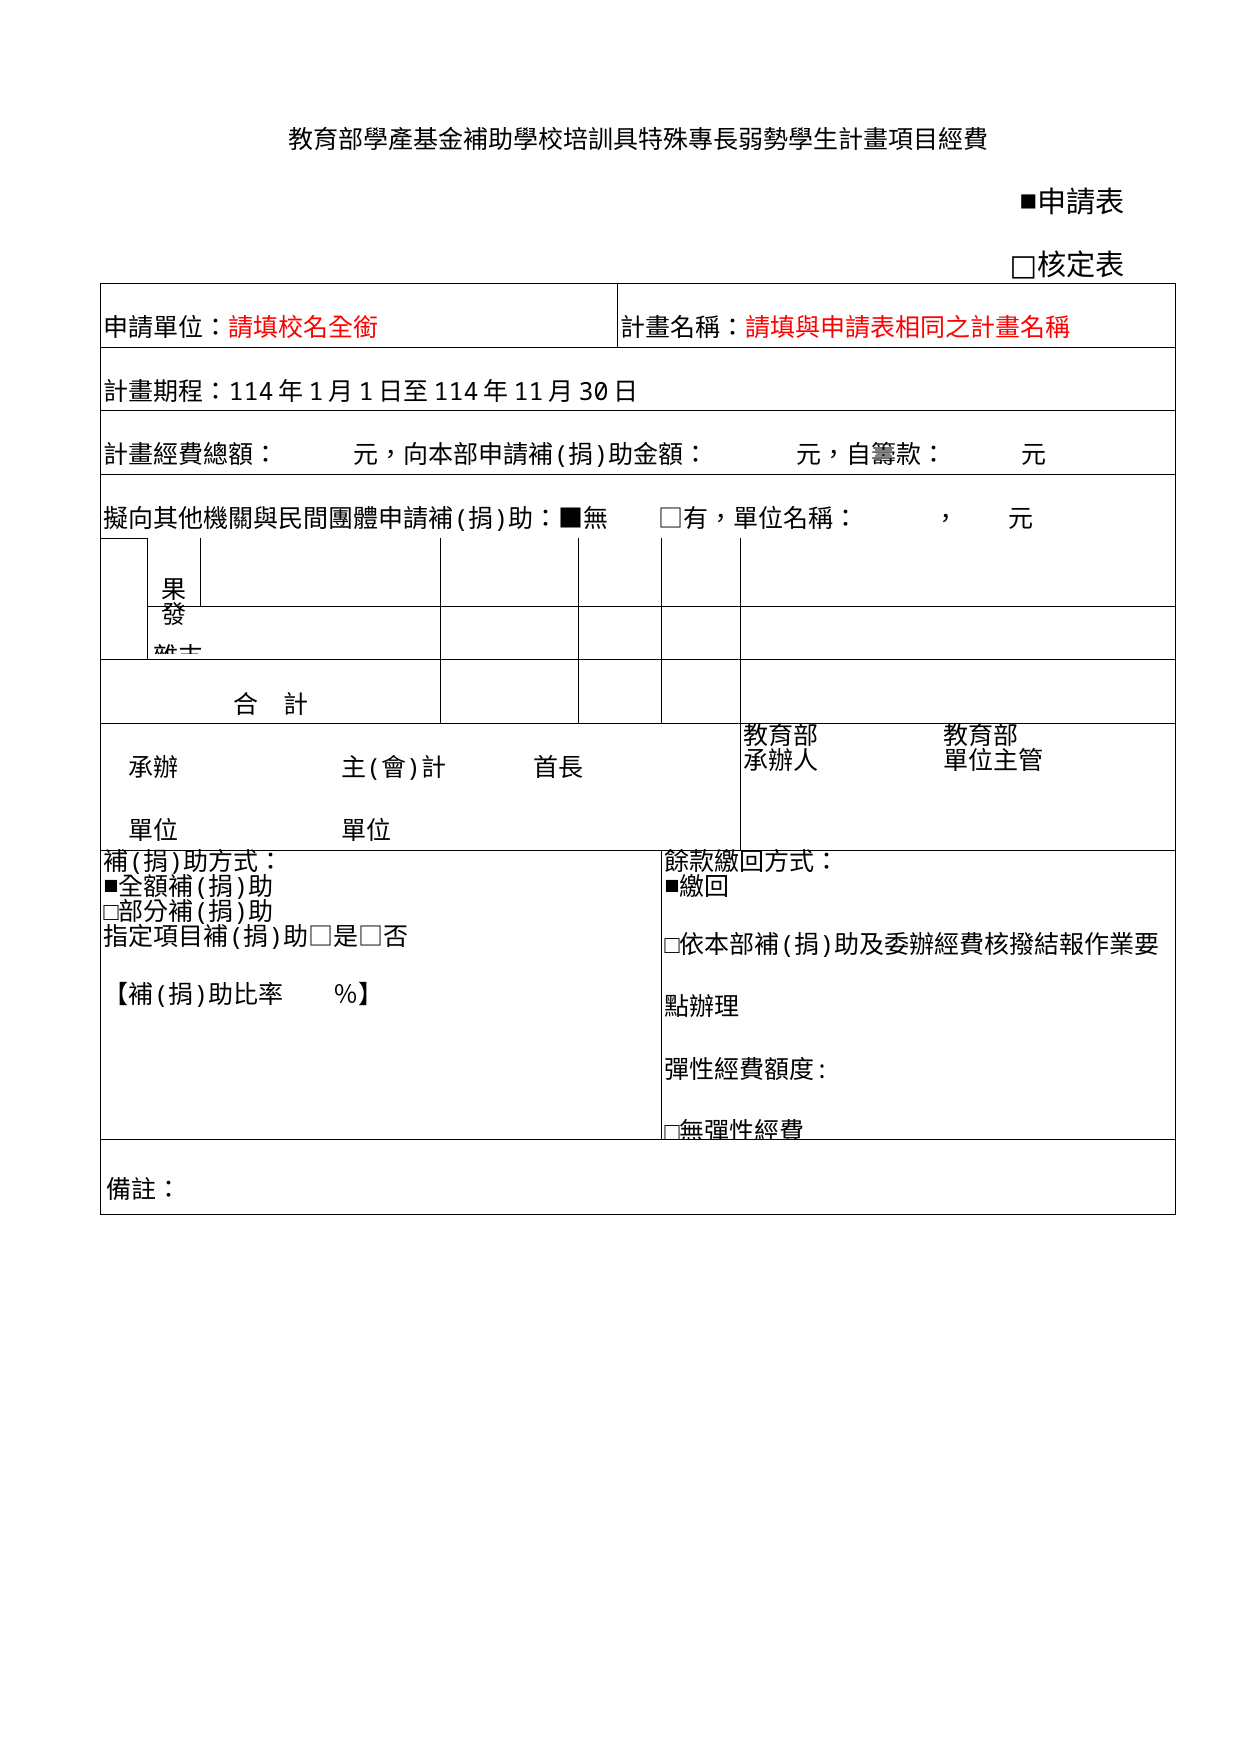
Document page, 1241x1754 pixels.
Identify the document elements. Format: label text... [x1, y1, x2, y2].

table_cell [1127, 158, 1211, 221]
table_cell 擬向其他機關與民間團體申請補(捐)助：■無 □有，單位名稱： ， 元 [101, 475, 1175, 537]
table_cell [741, 538, 1175, 606]
table_cell [662, 660, 740, 723]
table_cell 計畫經費總額： 元，向本部申請補(捐)助金額： 元，自籌款： 元 [101, 411, 1175, 474]
table_cell 計畫期程：114年1月1日至114年11月30日 [101, 348, 1175, 410]
table_cell [100, 158, 440, 221]
table_cell 教育部 教育部 承辦人 單位主管 [741, 724, 1175, 850]
table_cell [696, 158, 753, 221]
table_cell [441, 660, 578, 723]
table_cell 計畫名稱：請填與申請表相同之計畫名稱 [618, 284, 1175, 347]
table_cell [1176, 474, 1211, 537]
table_cell [448, 158, 614, 221]
table_cell [1176, 659, 1211, 723]
table_header 教育部學產基金補助學校培訓具特殊專長弱勢學生計畫項目經費 [100, 96, 1176, 158]
table_cell [1176, 410, 1211, 474]
table_cell [614, 158, 643, 221]
table_cell [662, 538, 740, 606]
table_cell [643, 221, 696, 283]
table_cell [441, 538, 578, 606]
table_cell 雜支 [148, 607, 440, 659]
table_cell 辦理成果發表會 [148, 538, 200, 606]
table_cell [441, 607, 578, 659]
table_cell [614, 221, 643, 283]
table_cell [662, 607, 740, 659]
table_cell [1176, 606, 1211, 659]
table_cell [741, 660, 1175, 723]
table_cell [1176, 538, 1211, 606]
table_cell [440, 158, 448, 221]
table_cell 備註： 本表適用政府機關(構)、公私立學校、特種基金及行政法人。 各計畫執行單位應事先擬訂經費支用項目，並於本表說明欄詳實敘明。 各執行單位經費動支應依中央政府各項經費支用規定、本部各計畫補(捐)助要點及本要點經費編列基準表規定辦理。 上述中央政府經費支用規定，得逕於「行政院主計總處網站-友善經費報支專區-內審規定」查詢參考。 非指定項目補(捐)助，說明欄位新增支用項目，得由執行單位循內部行政程序自行辦理。 同一計畫向本部及其他機關申請補(捐)助時，應於計畫項目經費申請表內，詳列向本部及其他機關申請補助之項目及金額，如有隱匿不實或造假情事，本部應撤銷該補(捐)助案件，並收回已撥付款項。 補(捐)助計畫除依本要點第4點規定之情形外，以不補(捐)助人事費、加班費、內部場地使用費及行政管理費為原則。 申請補(捐)助經費，其計畫執行涉及須依「政府機關政策文宣規劃執行注意事項」、預算法第62條之1及其執行原則等相關規定辦理者，應明確標示其為「廣告」，且揭示贊助機關（教育部）名稱，並不得以置入性行銷方式進行。 補助項目請依「教育部學產基金補助培訓具特殊專長弱勢學生實施要點」第5點編列，並說明編列具體內容。鐘點費請參考「公立中小學兼任及代課教師鐘點費支給基準」之「支給基準」編列。各項物品單價不得編列1萬元以上 (例如訓練器材及材料等)。 [101, 1140, 1175, 1214]
table_cell 補(捐)助方式： ■全額補(捐)助 □部分補(捐)助 指定項目補(捐)助□是□否 【補(捐)助比率 ％】 [101, 851, 661, 1139]
table_cell [643, 158, 696, 221]
table_cell [100, 221, 440, 283]
table_cell [579, 660, 661, 723]
table_cell [1176, 1139, 1211, 1214]
table_cell 膳費 [201, 538, 440, 606]
table_cell [448, 221, 614, 283]
table_cell □核定表 [753, 221, 1127, 283]
table_cell [579, 538, 661, 606]
table_cell [1127, 221, 1211, 283]
table_cell 合 計 [101, 660, 440, 723]
table_cell [440, 221, 448, 283]
table_cell [1176, 850, 1211, 1139]
table_cell [1176, 347, 1211, 410]
table_cell 承辦 主(會)計 首長 單位 單位 [101, 724, 740, 850]
table_cell ■申請表 [753, 158, 1127, 221]
table_header [1176, 96, 1211, 158]
table_cell [696, 221, 753, 283]
table_cell [1176, 283, 1211, 347]
table_cell [1176, 723, 1211, 850]
table_cell [579, 607, 661, 659]
table_cell 餘款繳回方式： ■繳回 □依本部補(捐)助及委辦經費核撥結報作業要點辦理 彈性經費額度: □無彈性經費 □計畫金額2%，計 元(上限為2萬5,000元) [662, 851, 1175, 1139]
table_cell [741, 607, 1175, 659]
table_cell [101, 539, 147, 659]
table_cell 申請單位：請填校名全銜 [101, 284, 617, 347]
